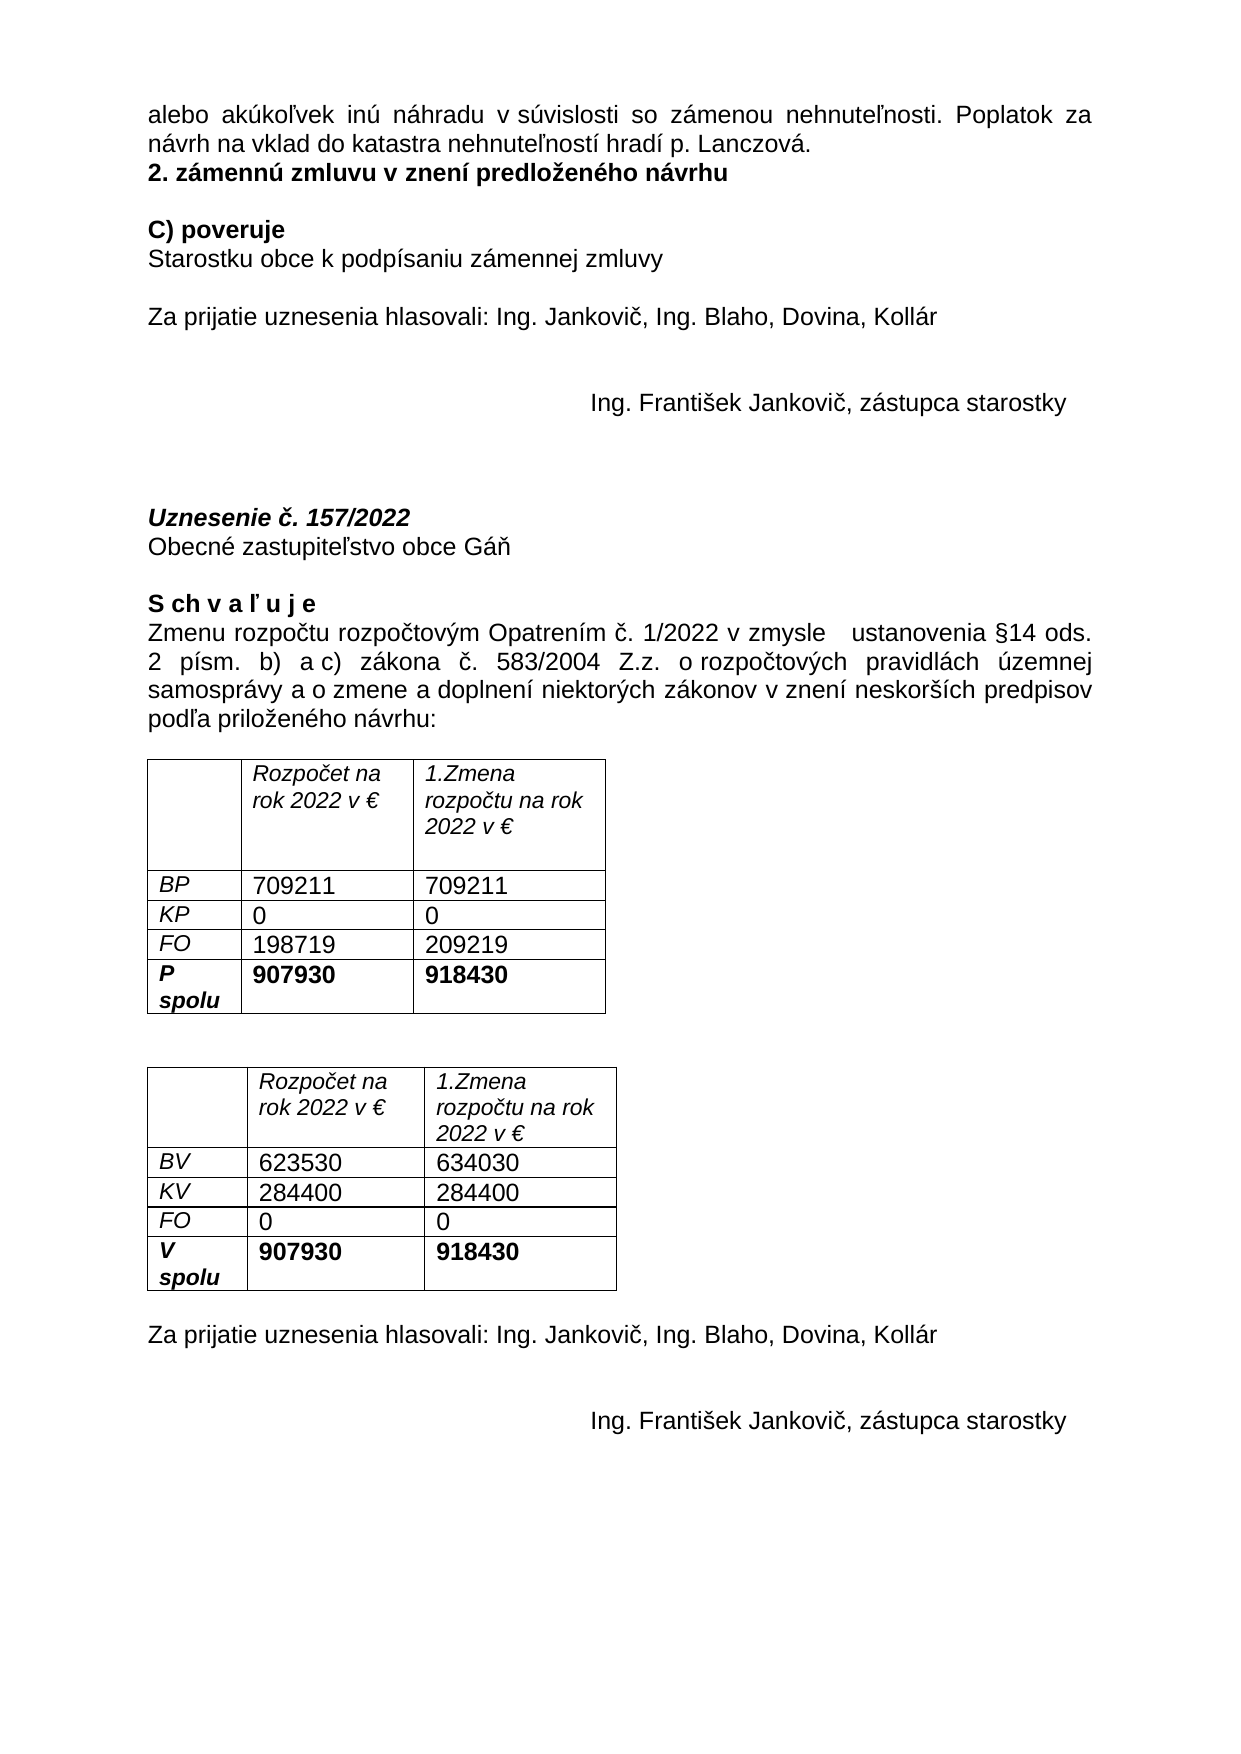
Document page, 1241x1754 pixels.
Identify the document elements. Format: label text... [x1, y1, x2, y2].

table_cell 0 [248, 1208, 424, 1236]
text C) poveruje [148, 216, 1093, 244]
table_cell FO [148, 1208, 247, 1236]
text Ing. František Jankovič, zástupca starostky [516, 1406, 1093, 1435]
table_cell KV [148, 1178, 247, 1206]
table_header Rozpočet na rok 2022 v € [248, 1068, 424, 1147]
table_cell V spolu [148, 1237, 247, 1290]
table_cell 709211 [414, 871, 605, 899]
table_header 1.Zmena rozpočtu na rok 2022 v € [414, 760, 605, 870]
table_cell 623530 [248, 1148, 424, 1177]
text Uznesenie č. 157/2022 [148, 503, 1093, 532]
text 2. zámennú zmluvu v znení predloženého návrhu [148, 158, 1093, 187]
table_cell P spolu [148, 960, 241, 1013]
text S ch v a ľ u j e [148, 589, 1093, 618]
table_cell BP [148, 871, 241, 899]
table_cell 918430 [425, 1237, 616, 1290]
text Starostku obce k podpísaniu zámennej zmluvy [148, 244, 1093, 273]
table_cell 284400 [425, 1178, 616, 1206]
table_cell 284400 [248, 1178, 424, 1206]
text Ing. František Jankovič, zástupca starostky [516, 388, 1093, 417]
text alebo akúkoľvek inú náhradu v súvislosti so zámenou nehnuteľnosti. Poplatok za návrh na vklad do katastra nehnuteľností hradí p. Lanczová. [148, 101, 1093, 158]
table_cell 0 [414, 901, 605, 929]
table_cell FO [148, 930, 241, 959]
table_cell 907930 [242, 960, 413, 1013]
text Za prijatie uznesenia hlasovali: Ing. Jankovič, Ing. Blaho, Dovina, Kollár [148, 1320, 1093, 1348]
table_header [148, 1068, 247, 1147]
table_header 1.Zmena rozpočtu na rok 2022 v € [425, 1068, 616, 1147]
table_cell 634030 [425, 1148, 616, 1177]
table_cell KP [148, 901, 241, 929]
table_cell 0 [425, 1208, 616, 1236]
table_cell 918430 [414, 960, 605, 1013]
table_cell BV [148, 1148, 247, 1177]
text Za prijatie uznesenia hlasovali: Ing. Jankovič, Ing. Blaho, Dovina, Kollár [148, 302, 1093, 331]
table_cell 709211 [242, 871, 413, 899]
table_cell 209219 [414, 930, 605, 959]
table_cell 198719 [242, 930, 413, 959]
table_header Rozpočet na rok 2022 v € [242, 760, 413, 870]
table_header [148, 760, 241, 870]
table_cell 0 [242, 901, 413, 929]
table_cell 907930 [248, 1237, 424, 1290]
text Obecné zastupiteľstvo obce Gáň [148, 532, 1093, 561]
text Zmenu rozpočtu rozpočtovým Opatrením č. 1/2022 v zmysle ustanovenia §14 ods. 2 písm. b) a c) zákona č. 583/2004 Z.z. o rozpočtových pravidlách územnej samosprávy a o zmene a doplnení niektorých zákonov v znení neskorších predpisov podľa priloženého návrhu: [148, 618, 1093, 733]
